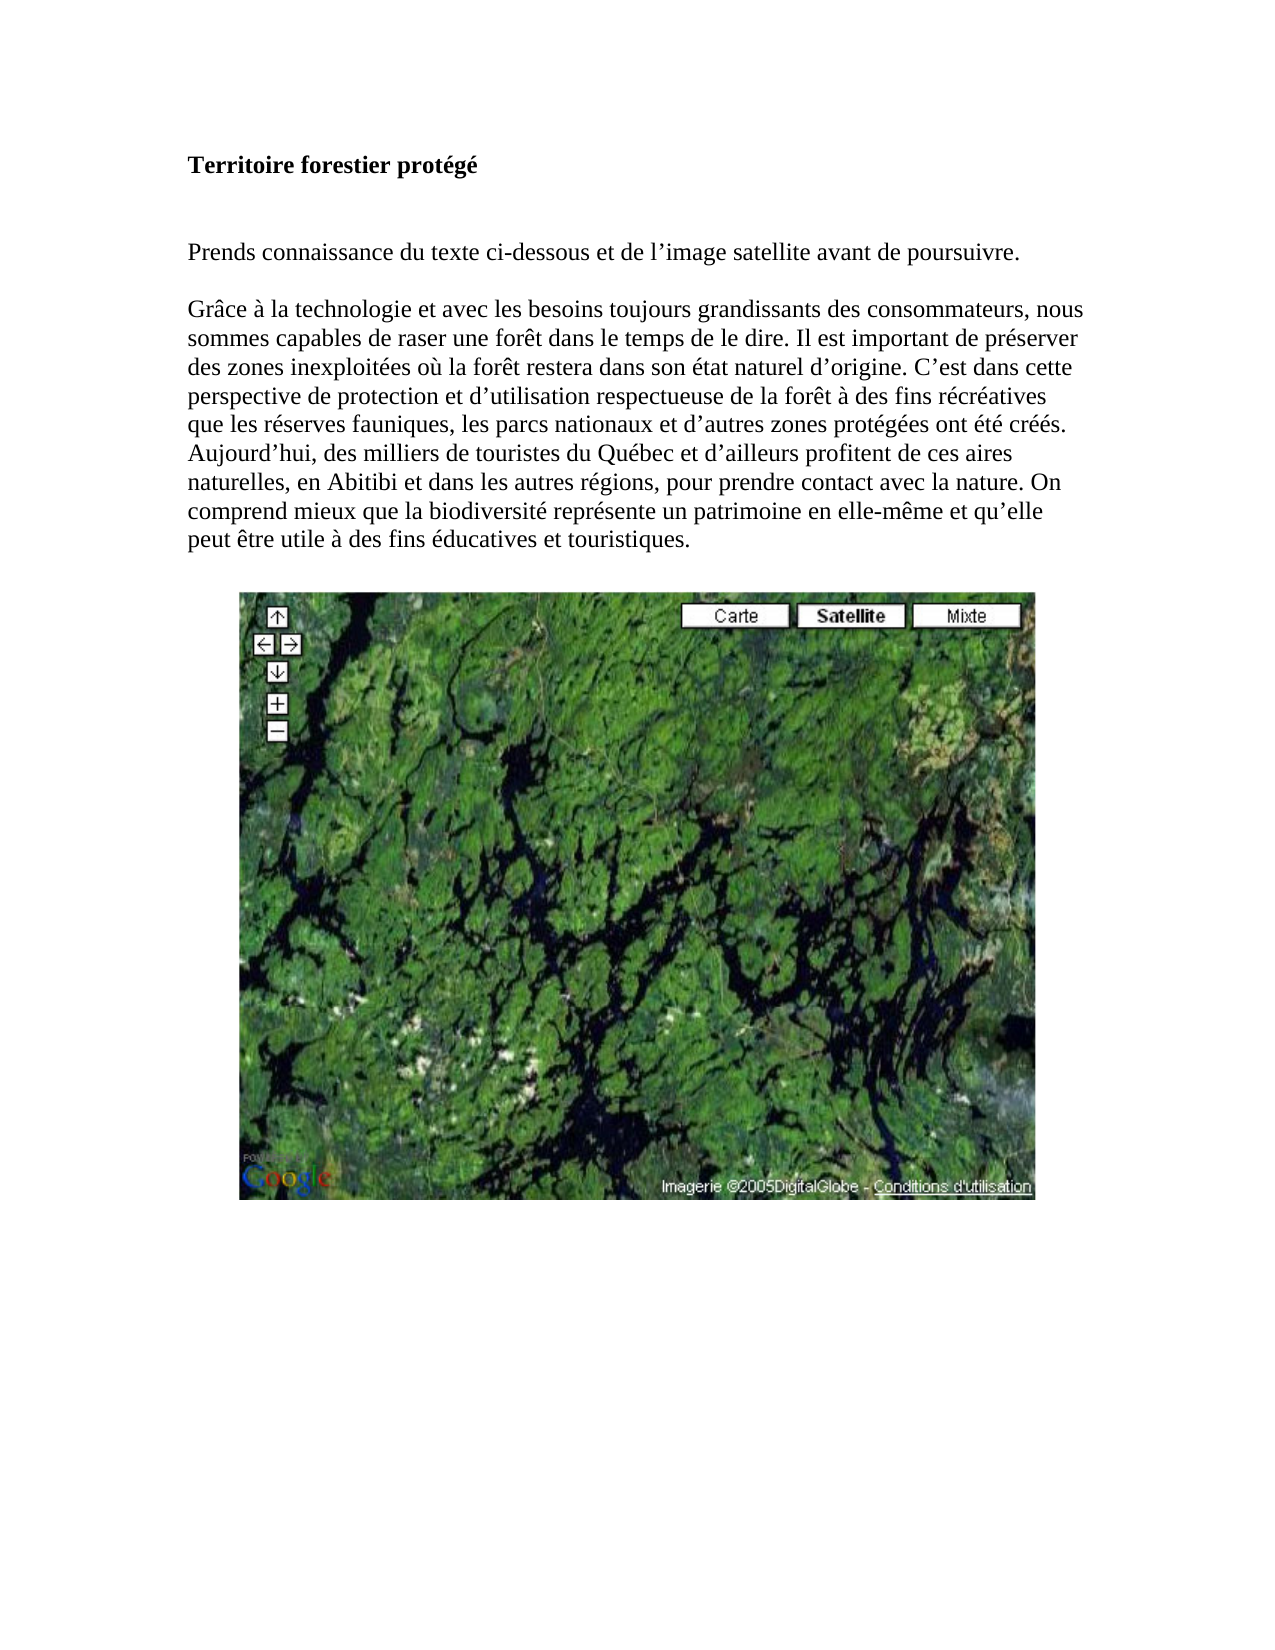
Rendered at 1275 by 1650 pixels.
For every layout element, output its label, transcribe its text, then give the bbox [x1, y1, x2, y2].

text Prends connaissance du texte ci-dessous et de l’image satellite avant de poursuivre. [187, 237, 1087, 265]
text Territoire forestier protégé [187, 150, 1087, 179]
text Grâce à la technologie et avec les besoins toujours grandissants des consommateurs, nous sommes capables de raser une forêt dans le temps de le dire. Il est important de préserver des zones inexploitées où la forêt restera dans son état naturel d’origine. C’est dans cette perspective de protection et d’utilisation respectueuse de la forêt à des fins récréatives que les réserves fauniques, les parcs nationaux et d’autres zones protégées ont été créés. Aujourd’hui, des milliers de touristes du Québec et d’ailleurs profitent de ces aires naturelles, en Abitibi et dans les autres régions, pour prendre contact avec la nature. On comprend mieux que la biodiversité représente un patrimoine en elle-même et qu’elle peut être utile à des fins éducatives et touristiques. [187, 294, 1087, 553]
picture [238, 591, 1037, 1200]
